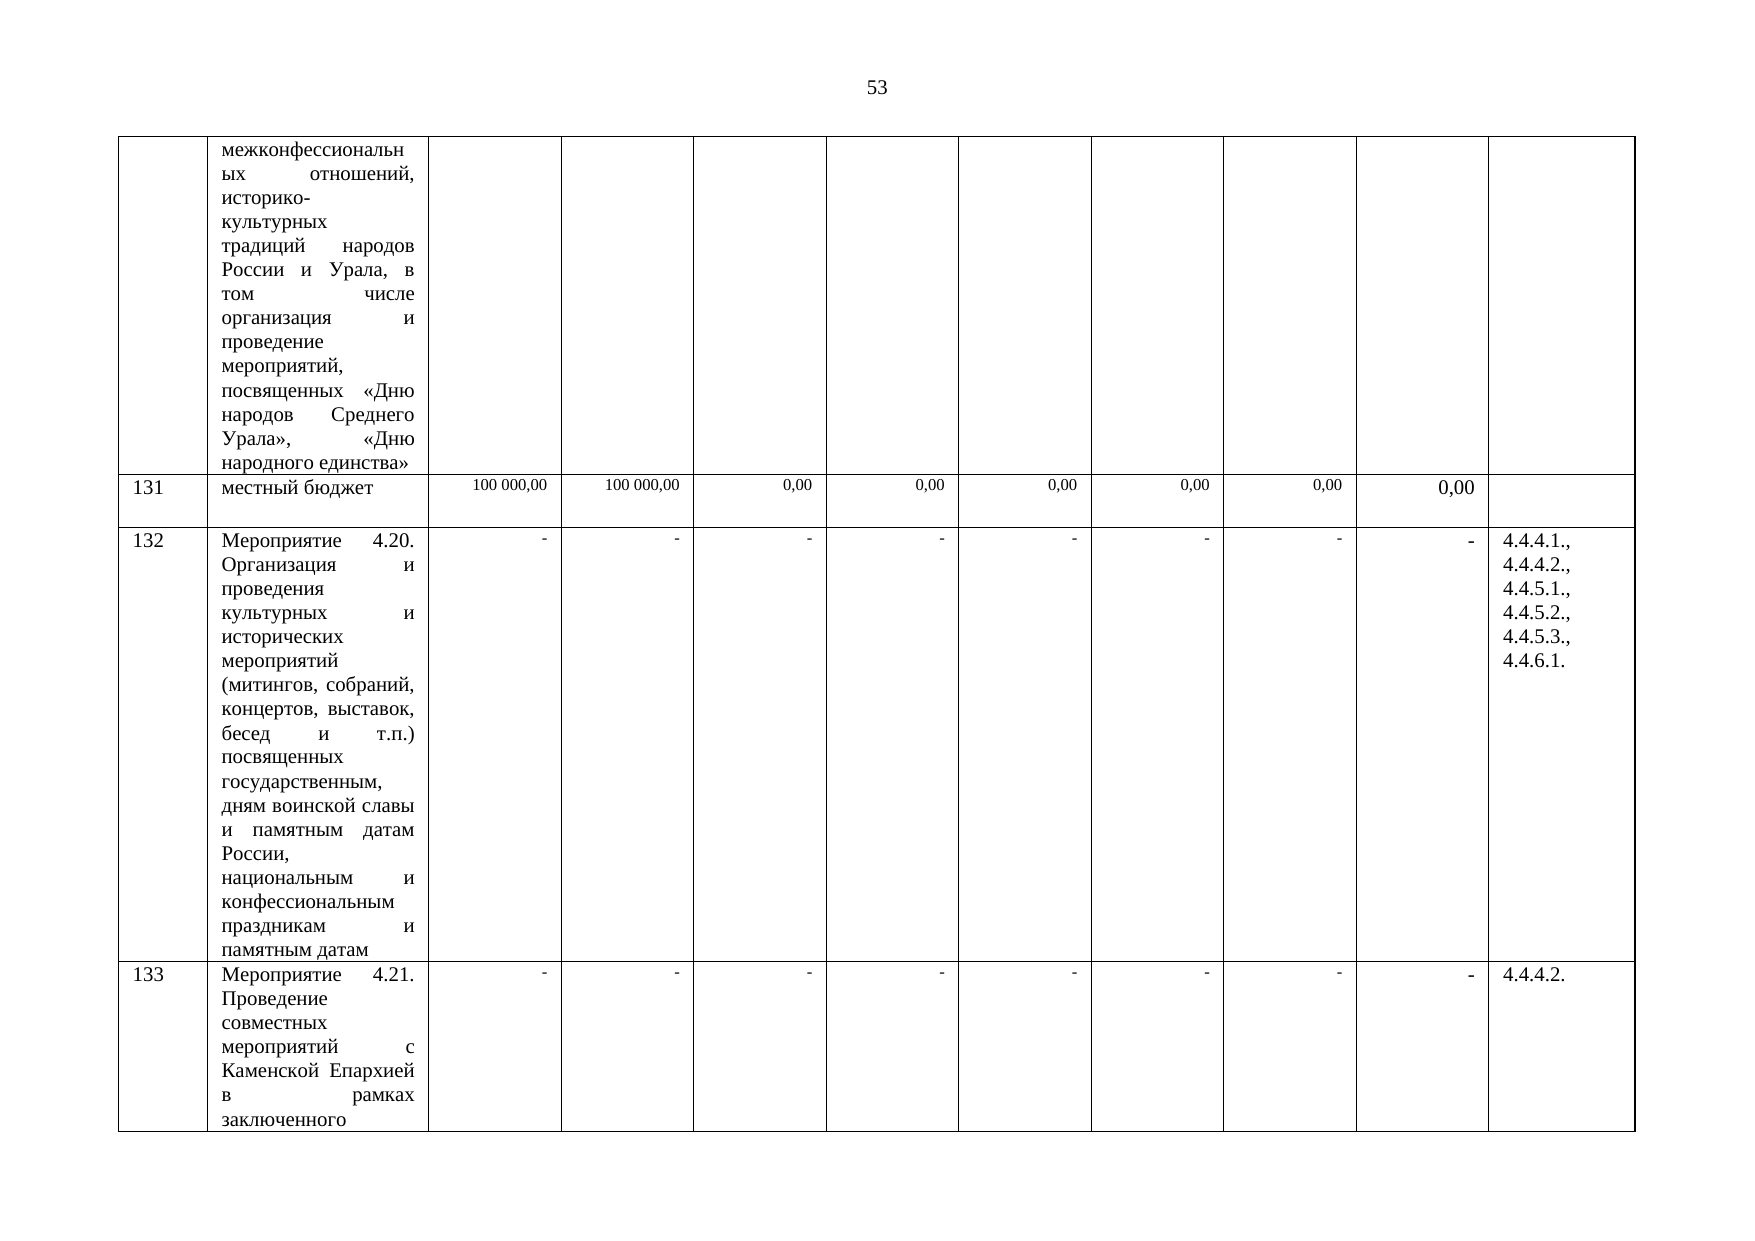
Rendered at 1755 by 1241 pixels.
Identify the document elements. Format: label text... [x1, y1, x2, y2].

table_cell [959, 137, 1091, 474]
table_cell [429, 137, 561, 474]
table_cell местный бюджет [208, 475, 428, 527]
table_cell [1092, 137, 1223, 474]
table_cell - [562, 962, 693, 1131]
table_cell [562, 137, 693, 474]
table_cell - [1092, 528, 1223, 961]
table_cell [1224, 137, 1356, 474]
table_cell 0,00 [1357, 475, 1488, 527]
table_cell [1489, 475, 1634, 527]
table_cell - [429, 528, 561, 961]
table_cell 0,00 [959, 475, 1091, 527]
table_cell [1357, 137, 1488, 474]
table_cell 0,00 [694, 475, 826, 527]
table_cell 0,00 [827, 475, 958, 527]
table_cell Мероприятие 4.20. Организация и проведения культурных и исторических мероприятий (митингов, собраний, концертов, выставок, бесед и т.п.) посвященных государственным, дням воинской славы и памятным датам России, национальным и конфессиональным праздникам и памятным датам [208, 528, 428, 961]
table_cell - [694, 962, 826, 1131]
table_cell - [562, 528, 693, 961]
table_cell - [1357, 962, 1488, 1131]
table_cell - [429, 962, 561, 1131]
table_cell - [1357, 528, 1488, 961]
table_cell 0,00 [1092, 475, 1223, 527]
table_cell - [827, 528, 958, 961]
table_cell - [959, 962, 1091, 1131]
table_cell 133 [119, 962, 207, 1131]
table_cell 4.4.4.2. [1489, 962, 1634, 1131]
table_cell 100 000,00 [429, 475, 561, 527]
table_cell межконфессиональных отношений, историко-культурных традиций народов России и Урала, в том числе организация и проведение мероприятий, посвященных «Дню народов Среднего Урала», «Дню народного единства» [208, 137, 428, 474]
table_cell - [827, 962, 958, 1131]
table_cell 0,00 [1224, 475, 1356, 527]
table_cell Мероприятие 4.21. Проведение совместных мероприятий с Каменской Епархией в рамках заключенного [208, 962, 428, 1131]
table_cell - [1224, 528, 1356, 961]
table_cell - [1092, 962, 1223, 1131]
table_cell [694, 137, 826, 474]
table_cell - [694, 528, 826, 961]
table_cell [119, 137, 207, 474]
table_cell 131 [119, 475, 207, 527]
table_cell 4.4.4.1., 4.4.4.2., 4.4.5.1., 4.4.5.2., 4.4.5.3., 4.4.6.1. [1489, 528, 1634, 961]
table_cell [1489, 137, 1634, 474]
table_cell - [959, 528, 1091, 961]
table_cell 132 [119, 528, 207, 961]
table_cell 100 000,00 [562, 475, 693, 527]
table_cell - [1224, 962, 1356, 1131]
table_cell [827, 137, 958, 474]
